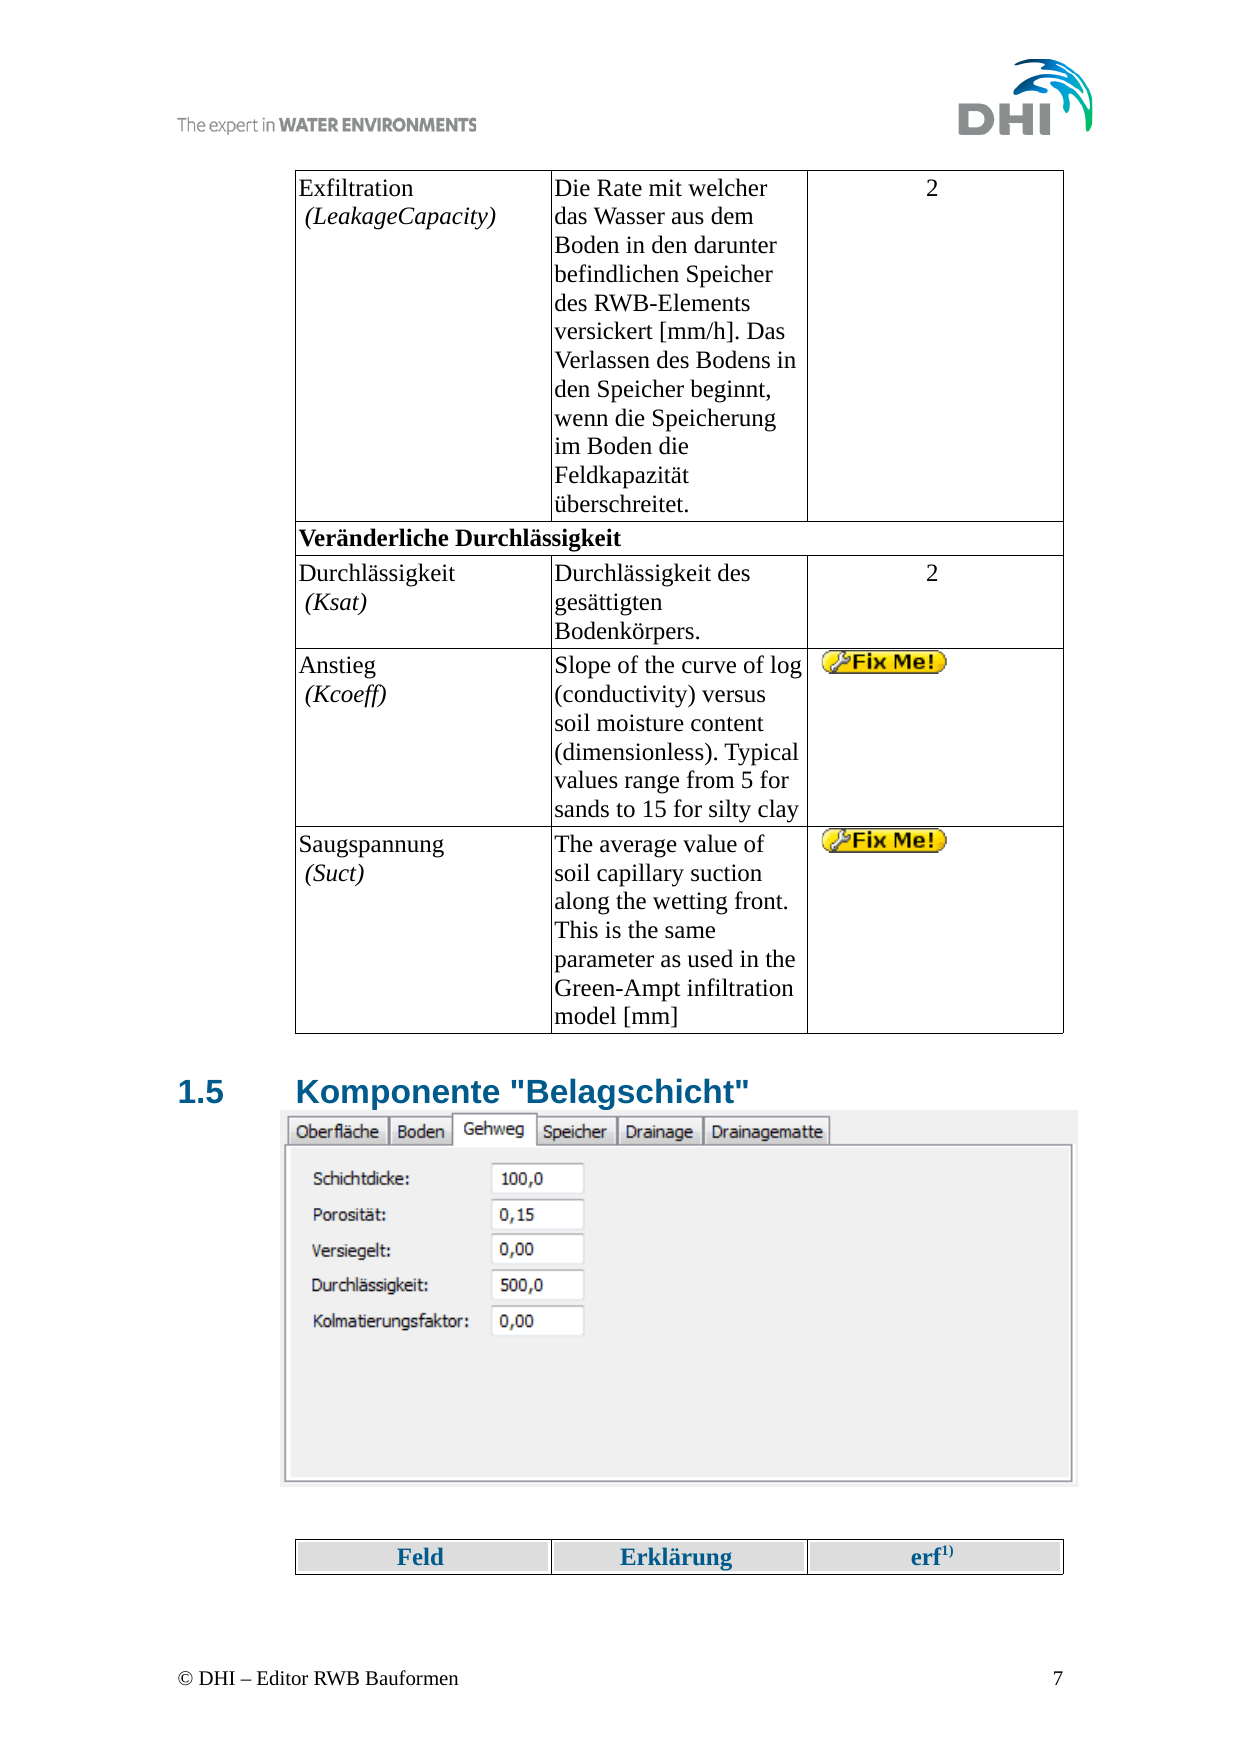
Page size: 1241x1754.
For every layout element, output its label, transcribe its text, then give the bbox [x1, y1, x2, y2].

table_cell [808, 827, 1063, 1033]
picture [821, 650, 947, 674]
table_cell [808, 649, 1063, 826]
table_header Erklärung [552, 1540, 807, 1573]
table_cell The average value of soil capillary suction along the wetting front. This is the same parameter as used in the Green-Ampt infiltra­tion model [mm] [552, 827, 807, 1033]
table_cell Slope of the curve of log (conductivity) versus soil moisture content (dimensionless). Typical values range from 5 for sands to 15 for silty clay [552, 649, 807, 826]
table_header erf1) [808, 1540, 1063, 1573]
picture [177, 117, 477, 135]
subtitle Komponente "Belagschicht" [177, 1072, 1063, 1110]
table_cell Die Rate mit welcher das Wasser aus dem Boden in den darunter befindlichen Speicher des RWB-Elements versickert [mm/h]. Das Verlassen des Bodens in den Speicher beginnt, wenn die Speicherung im Boden die Feldkapazität überschreitet. [552, 171, 807, 521]
table_cell Veränderliche Durchlässigkeit [296, 522, 1063, 555]
picture [280, 1110, 1079, 1487]
picture [821, 828, 947, 853]
table_cell Durchlässigkeit (Ksat) [296, 556, 551, 647]
table_cell Anstieg (Kcoeff) [296, 649, 551, 826]
picture [958, 59, 1093, 135]
table_cell Exfiltration (LeakageCapacity) [296, 171, 551, 521]
table_cell Durchlässigkeit des gesättigten Bodenkörpers. [552, 556, 807, 647]
table_cell 2 [808, 556, 1063, 647]
table_header Feld [296, 1540, 551, 1573]
table_cell 2 [808, 171, 1063, 521]
table_cell Saugspannung (Suct) [296, 827, 551, 1033]
